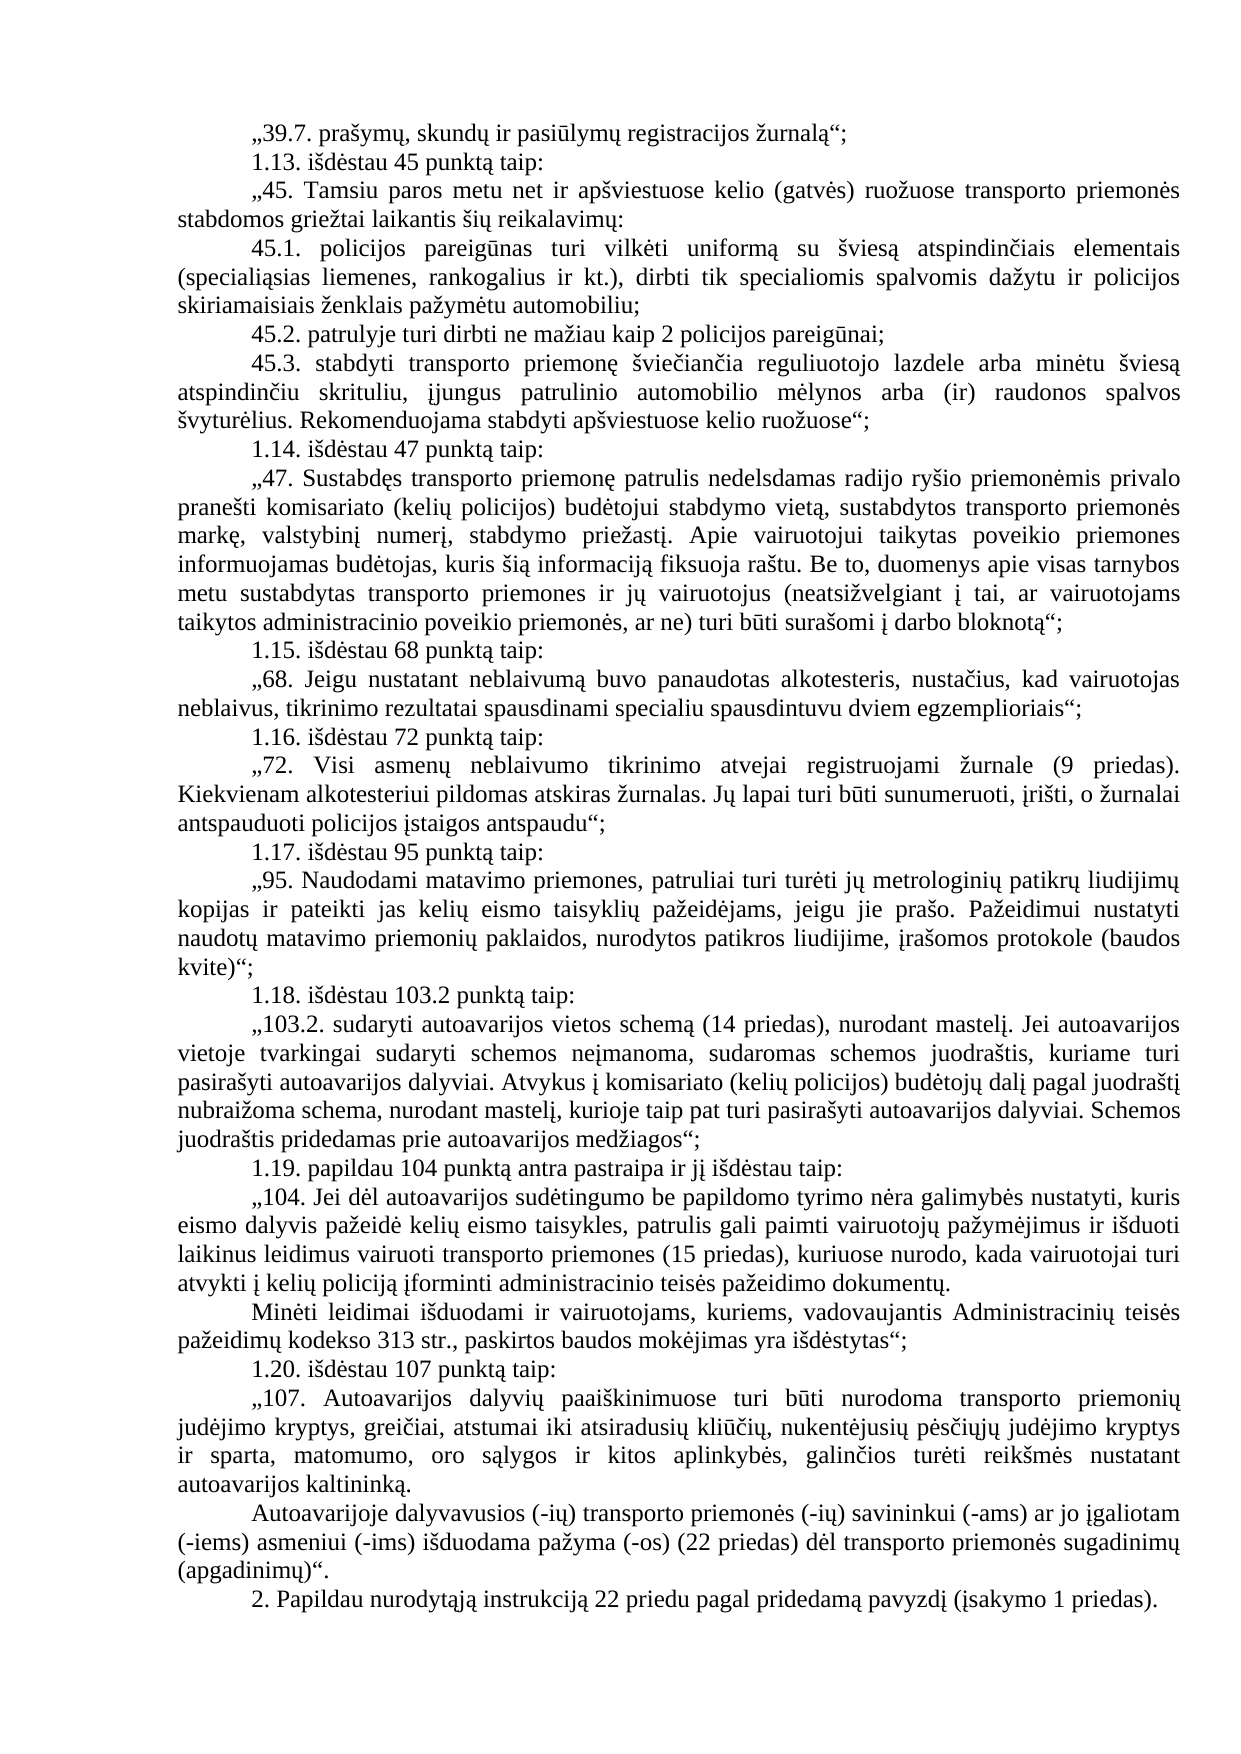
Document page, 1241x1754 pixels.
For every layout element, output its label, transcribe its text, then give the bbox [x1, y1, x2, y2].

text 1.19. papildau 104 punktą antra pastraipa ir jį išdėstau taip: [177, 1153, 1181, 1182]
text „47. Sustabdęs transporto priemonę patrulis nedelsdamas radijo ryšio priemonėmis privalo pranešti komisariato (kelių policijos) budėtojui stabdymo vietą, sustabdytos transporto priemonės markę, valstybinį numerį, stabdymo priežastį. Apie vairuotojui taikytas poveikio priemones informuojamas budėtojas, kuris šią informaciją fiksuoja raštu. Be to, duomenys apie visas tarnybos metu sustabdytas transporto priemones ir jų vairuotojus (neatsižvelgiant į tai, ar vairuotojams taikytos administracinio poveikio priemonės, ar ne) turi būti surašomi į darbo bloknotą“; [177, 463, 1181, 636]
text „107. Autoavarijos dalyvių paaiškinimuose turi būti nurodoma transporto priemonių judėjimo kryptys, greičiai, atstumai iki atsiradusių kliūčių, nukentėjusių pėsčiųjų judėjimo kryptys ir sparta, matomumo, oro sąlygos ir kitos aplinkybės, galinčios turėti reikšmės nustatant autoavarijos kaltininką. [177, 1383, 1181, 1498]
text 2. Papildau nurodytąją instrukciją 22 priedu pagal pridedamą pavyzdį (įsakymo 1 priedas). [177, 1584, 1181, 1613]
text 1.18. išdėstau 103.2 punktą taip: [177, 981, 1181, 1009]
text „72. Visi asmenų neblaivumo tikrinimo atvejai registruojami žurnale (9 priedas). Kiekvienam alkotesteriui pildomas atskiras žurnalas. Jų lapai turi būti sunumeruoti, įrišti, o žurnalai antspauduoti policijos įstaigos antspaudu“; [177, 751, 1181, 837]
text 1.16. išdėstau 72 punktą taip: [177, 722, 1181, 751]
text 1.15. išdėstau 68 punktą taip: [177, 636, 1181, 664]
text „68. Jeigu nustatant neblaivumą buvo panaudotas alkotesteris, nustačius, kad vairuotojas neblaivus, tikrinimo rezultatai spausdinami specialiu spausdintuvu dviem egzemplioriais“; [177, 664, 1181, 722]
text 1.20. išdėstau 107 punktą taip: [177, 1354, 1181, 1383]
text 45.1. policijos pareigūnas turi vilkėti uniformą su šviesą atspindinčiais elementais (specialiąsias liemenes, rankogalius ir kt.), dirbti tik specialiomis spalvomis dažytu ir policijos skiriamaisiais ženklais pažymėtu automobiliu; [177, 233, 1181, 319]
text „95. Naudodami matavimo priemones, patruliai turi turėti jų metrologinių patikrų liudijimų kopijas ir pateikti jas kelių eismo taisyklių pažeidėjams, jeigu jie prašo. Pažeidimui nustatyti naudotų matavimo priemonių paklaidos, nurodytos patikros liudijime, įrašomos protokole (baudos kvite)“; [177, 866, 1181, 981]
text „45. Tamsiu paros metu net ir apšviestuose kelio (gatvės) ruožuose transporto priemonės stabdomos griežtai laikantis šių reikalavimų: [177, 176, 1181, 233]
text 45.2. patrulyje turi dirbti ne mažiau kaip 2 policijos pareigūnai; [177, 319, 1181, 348]
text „103.2. sudaryti autoavarijos vietos schemą (14 priedas), nurodant mastelį. Jei autoavarijos vietoje tvarkingai sudaryti schemos neįmanoma, sudaromas schemos juodraštis, kuriame turi pasirašyti autoavarijos dalyviai. Atvykus į komisariato (kelių policijos) budėtojų dalį pagal juodraštį nubraižoma schema, nurodant mastelį, kurioje taip pat turi pasirašyti autoavarijos dalyviai. Schemos juodraštis pridedamas prie autoavarijos medžiagos“; [177, 1009, 1181, 1153]
text Autoavarijoje dalyvavusios (-ių) transporto priemonės (-ių) savininkui (-ams) ar jo įgaliotam (-iems) asmeniui (-ims) išduodama pažyma (-os) (22 priedas) dėl transporto priemonės sugadinimų (apgadinimų)“. [177, 1498, 1181, 1584]
text „104. Jei dėl autoavarijos sudėtingumo be papildomo tyrimo nėra galimybės nustatyti, kuris eismo dalyvis pažeidė kelių eismo taisykles, patrulis gali paimti vairuotojų pažymėjimus ir išduoti laikinus leidimus vairuoti transporto priemones (15 priedas), kuriuose nurodo, kada vairuotojai turi atvykti į kelių policiją įforminti administracinio teisės pažeidimo dokumentų. [177, 1182, 1181, 1297]
text 1.17. išdėstau 95 punktą taip: [177, 837, 1181, 866]
text 45.3. stabdyti transporto priemonę šviečiančia reguliuotojo lazdele arba minėtu šviesą atspindinčiu skrituliu, įjungus patrulinio automobilio mėlynos arba (ir) raudonos spalvos švyturėlius. Rekomenduojama stabdyti apšviestuose kelio ruožuose“; [177, 348, 1181, 434]
text 1.14. išdėstau 47 punktą taip: [177, 434, 1181, 463]
text „39.7. prašymų, skundų ir pasiūlymų registracijos žurnalą“; [177, 118, 1181, 147]
text 1.13. išdėstau 45 punktą taip: [177, 147, 1181, 176]
text Minėti leidimai išduodami ir vairuotojams, kuriems, vadovaujantis Administracinių teisės pažeidimų kodekso 313 str., paskirtos baudos mokėjimas yra išdėstytas“; [177, 1297, 1181, 1354]
